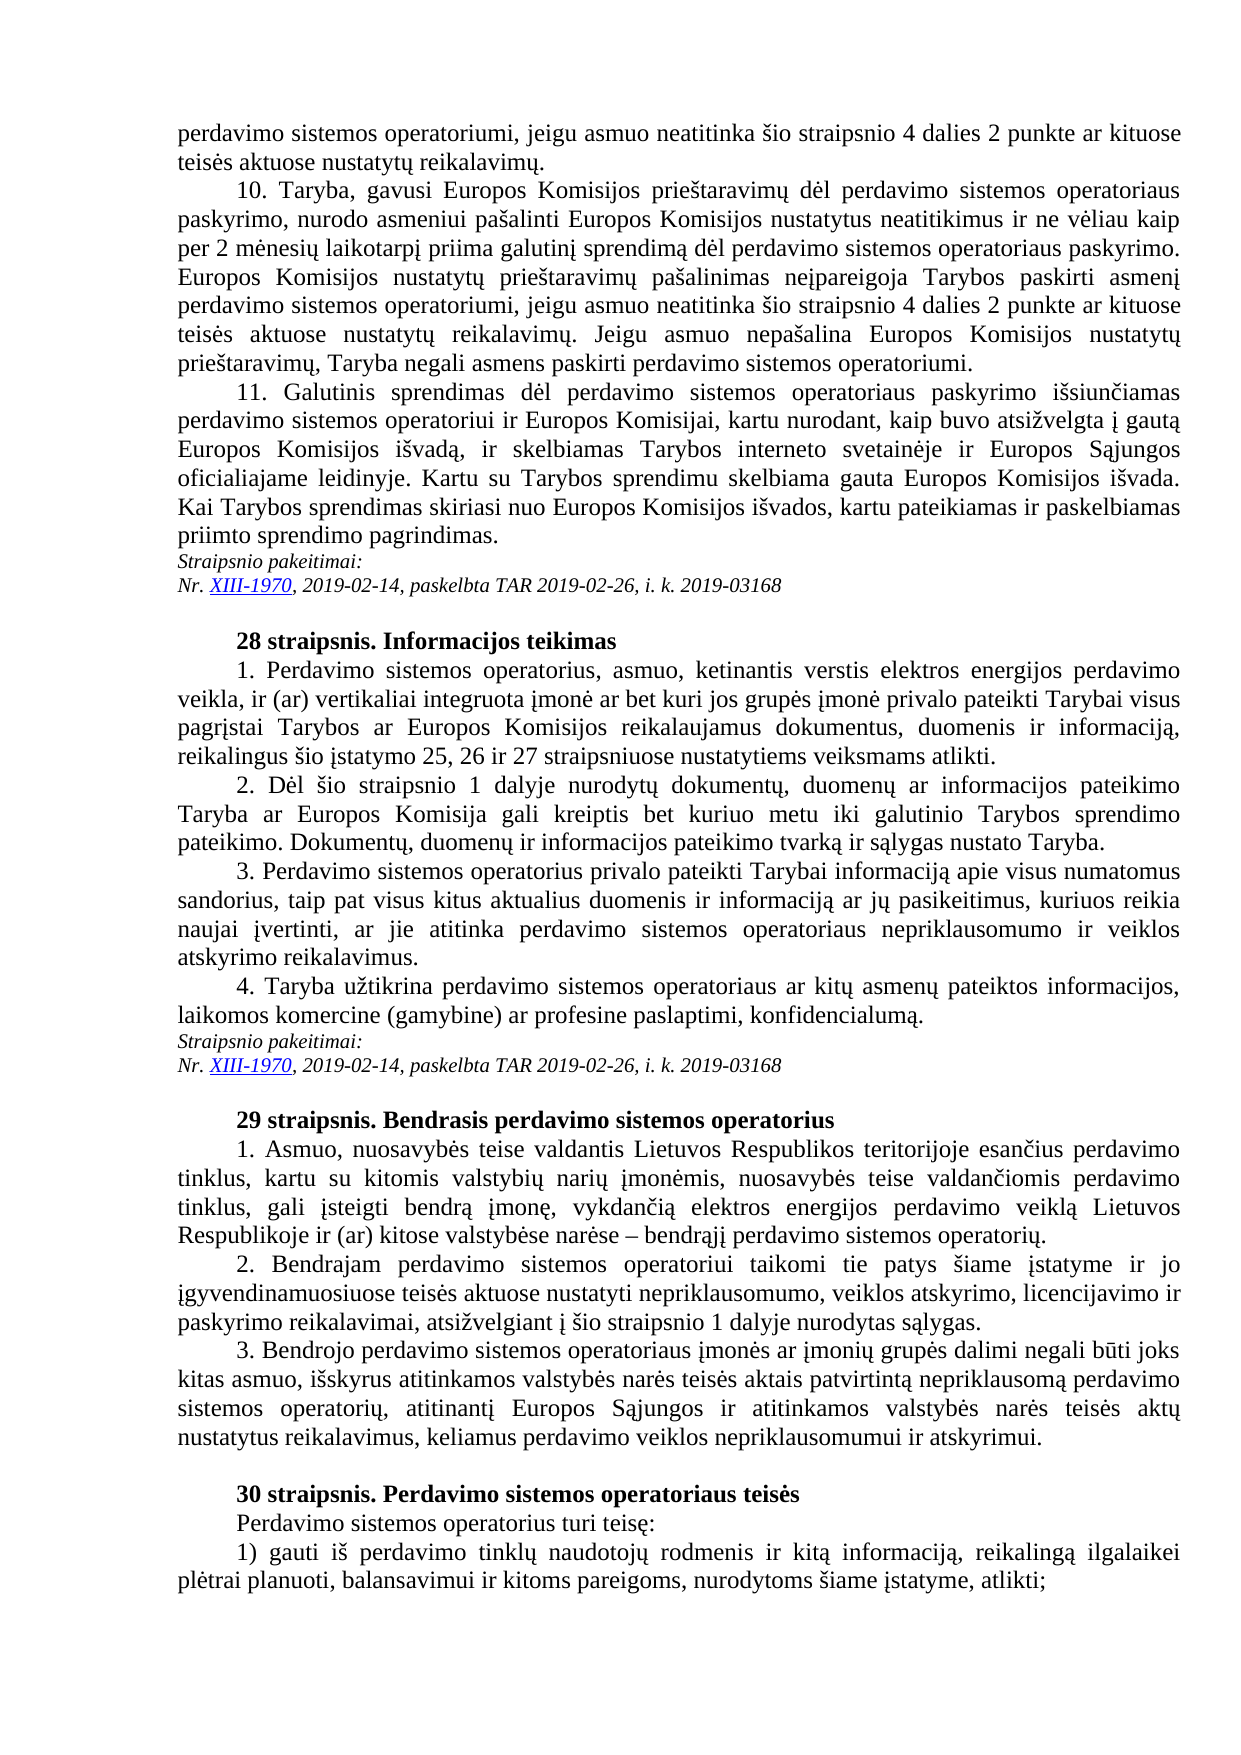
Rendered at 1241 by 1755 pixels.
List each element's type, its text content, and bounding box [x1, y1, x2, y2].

text 1) gauti iš perdavimo tinklų naudotojų rodmenis ir kitą informaciją, reikalingą ilgalaikei plėtrai planuoti, balansavimui ir kitoms pareigoms, nurodytoms šiame įstatyme, atlikti; [177, 1537, 1181, 1594]
text Perdavimo sistemos operatorius turi teisę: [177, 1508, 1181, 1537]
text 11. Galutinis sprendimas dėl perdavimo sistemos operatoriaus paskyrimo išsiunčiamas perdavimo sistemos operatoriui ir Europos Komisijai, kartu nurodant, kaip buvo atsižvelgta į gautą Europos Komisijos išvadą, ir skelbiamas Tarybos interneto svetainėje ir Europos Sąjungos oficialiajame leidinyje. Kartu su Tarybos sprendimu skelbiama gauta Europos Komisijos išvada. Kai Tarybos sprendimas skiriasi nuo Europos Komisijos išvados, kartu pateikiamas ir paskelbiamas priimto sprendimo pagrindimas. [177, 377, 1181, 549]
text 1. Perdavimo sistemos operatorius, asmuo, ketinantis verstis elektros energijos perdavimo veikla, ir (ar) vertikaliai integruota įmonė ar bet kuri jos grupės įmonė privalo pateikti Tarybai visus pagrįstai Tarybos ar Europos Komisijos reikalaujamus dokumentus, duomenis ir informaciją, reikalingus šio įstatymo 25, 26 ir 27 straipsniuose nustatytiems veiksmams atlikti. [177, 655, 1181, 770]
text 1. Asmuo, nuosavybės teise valdantis Lietuvos Respublikos teritorijoje esančius perdavimo tinklus, kartu su kitomis valstybių narių įmonėmis, nuosavybės teise valdančiomis perdavimo tinklus, gali įsteigti bendrą įmonę, vykdančią elektros energijos perdavimo veiklą Lietuvos Respublikoje ir (ar) kitose valstybėse narėse – bendrąjį perdavimo sistemos operatorių. [177, 1134, 1181, 1249]
text 4. Taryba užtikrina perdavimo sistemos operatoriaus ar kitų asmenų pateiktos informacijos, laikomos komercine (gamybine) ar profesine paslaptimi, konfidencialumą. [177, 971, 1181, 1029]
text 2. Dėl šio straipsnio 1 dalyje nurodytų dokumentų, duomenų ar informacijos pateikimo Taryba ar Europos Komisija gali kreiptis bet kuriuo metu iki galutinio Tarybos sprendimo pateikimo. Dokumentų, duomenų ir informacijos pateikimo tvarką ir sąlygas nustato Taryba. [177, 770, 1181, 856]
text Straipsnio pakeitimai: [177, 1029, 1181, 1053]
text Nr. XIII-1970, 2019-02-14, paskelbta TAR 2019-02-26, i. k. 2019-03168 [177, 1053, 1181, 1077]
text 2. Bendrajam perdavimo sistemos operatoriui taikomi tie patys šiame įstatyme ir jo įgyvendinamuosiuose teisės aktuose nustatyti nepriklausomumo, veiklos atskyrimo, licencijavimo ir paskyrimo reikalavimai, atsižvelgiant į šio straipsnio 1 dalyje nurodytas sąlygas. [177, 1249, 1181, 1336]
text 10. Taryba, gavusi Europos Komisijos prieštaravimų dėl perdavimo sistemos operatoriaus paskyrimo, nurodo asmeniui pašalinti Europos Komisijos nustatytus neatitikimus ir ne vėliau kaip per 2 mėnesių laikotarpį priima galutinį sprendimą dėl perdavimo sistemos operatoriaus paskyrimo. Europos Komisijos nustatytų prieštaravimų pašalinimas neįpareigoja Tarybos paskirti asmenį perdavimo sistemos operatoriumi, jeigu asmuo neatitinka šio straipsnio 4 dalies 2 punkte ar kituose teisės aktuose nustatytų reikalavimų. Jeigu asmuo nepašalina Europos Komisijos nustatytų prieštaravimų, Taryba negali asmens paskirti perdavimo sistemos operatoriumi. [177, 176, 1181, 377]
text 30 straipsnis. Perdavimo sistemos operatoriaus teisės [177, 1479, 1181, 1508]
text 3. Perdavimo sistemos operatorius privalo pateikti Tarybai informaciją apie visus numatomus sandorius, taip pat visus kitus aktualius duomenis ir informaciją ar jų pasikeitimus, kuriuos reikia naujai įvertinti, ar jie atitinka perdavimo sistemos operatoriaus nepriklausomumo ir veiklos atskyrimo reikalavimus. [177, 856, 1181, 971]
text 29 straipsnis. Bendrasis perdavimo sistemos operatorius [177, 1106, 1181, 1134]
text Nr. XIII-1970, 2019-02-14, paskelbta TAR 2019-02-26, i. k. 2019-03168 [177, 573, 1181, 597]
text perdavimo sistemos operatoriumi, jeigu asmuo neatitinka šio straipsnio 4 dalies 2 punkte ar kituose teisės aktuose nustatytų reikalavimų. [177, 118, 1181, 176]
text 28 straipsnis. Informacijos teikimas [177, 626, 1181, 655]
text Straipsnio pakeitimai: [177, 549, 1181, 573]
text 3. Bendrojo perdavimo sistemos operatoriaus įmonės ar įmonių grupės dalimi negali būti joks kitas asmuo, išskyrus atitinkamos valstybės narės teisės aktais patvirtintą nepriklausomą perdavimo sistemos operatorių, atitinantį Europos Sąjungos ir atitinkamos valstybės narės teisės aktų nustatytus reikalavimus, keliamus perdavimo veiklos nepriklausomumui ir atskyrimui. [177, 1336, 1181, 1451]
